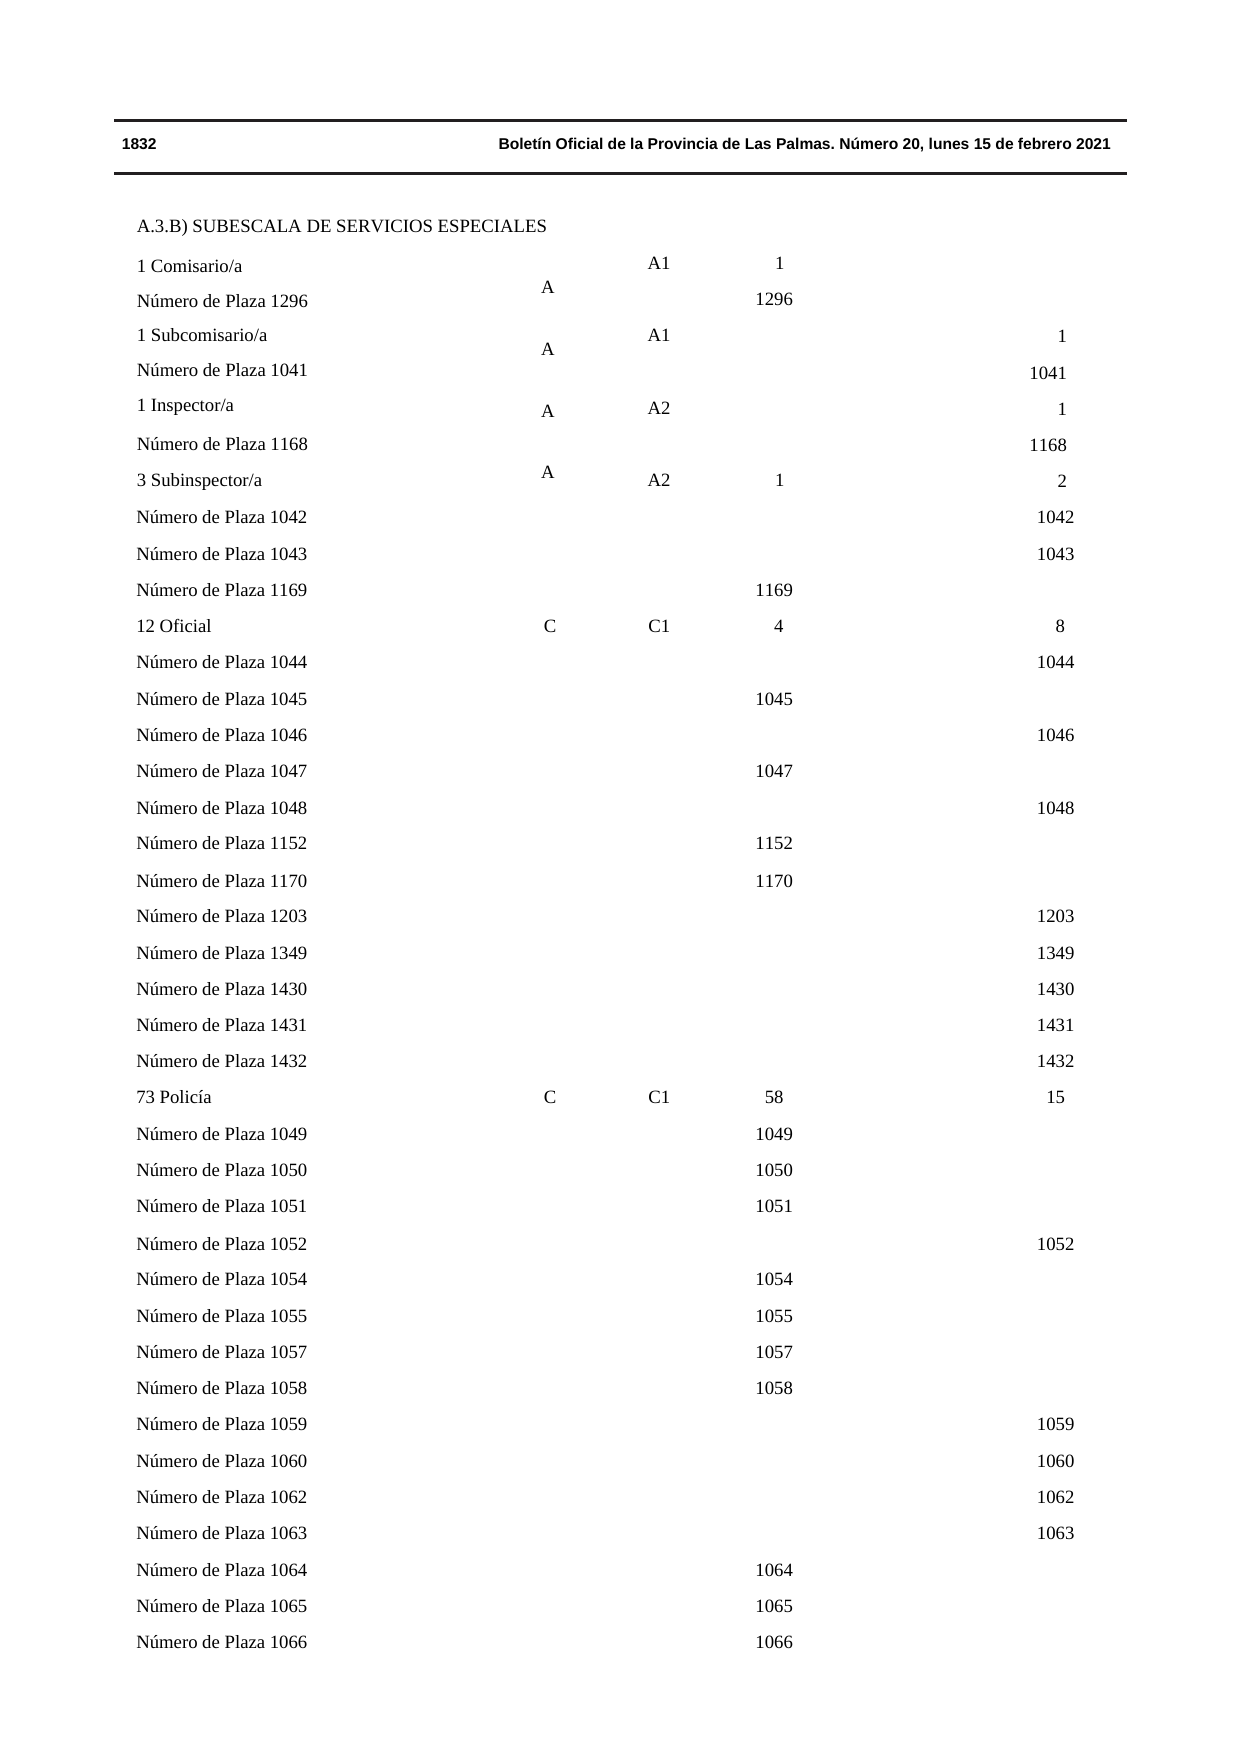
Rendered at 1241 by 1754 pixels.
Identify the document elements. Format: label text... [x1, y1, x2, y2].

table_cell Número de Plaza 1059 [114, 1405, 424, 1442]
table_cell [916, 1369, 1127, 1405]
table_cell [425, 1623, 603, 1655]
table_cell [603, 897, 715, 934]
table_cell [715, 1478, 916, 1514]
table_cell [916, 1297, 1127, 1333]
table_cell [715, 643, 916, 679]
text 1832 Boletín Oficial de la Provincia de Las Palmas. Número 20, lunes 15 de febrero 2021 [122, 135, 1127, 153]
table_cell Número de Plaza 1169 [114, 571, 424, 607]
table_cell C1 [603, 607, 715, 643]
table_cell [916, 752, 1127, 789]
table_cell [916, 680, 1127, 716]
table_cell Número de Plaza 1046 [114, 716, 424, 752]
text A.3.B) SUBESCALA DE SERVICIOS ESPECIALES [137, 216, 1127, 237]
table_cell [603, 1188, 715, 1224]
table_cell [425, 970, 603, 1006]
table_cell [715, 1224, 916, 1260]
table_cell [715, 716, 916, 752]
table_cell [603, 498, 715, 534]
table_cell [425, 825, 603, 861]
table_cell [425, 680, 603, 716]
table_cell [425, 1478, 603, 1514]
table_cell [916, 1587, 1127, 1623]
table_cell [916, 1260, 1127, 1297]
table_cell [425, 1260, 603, 1297]
table_cell [916, 1151, 1127, 1188]
table_cell [603, 1006, 715, 1042]
table_cell Número de Plaza 1431 [114, 1006, 424, 1042]
table_cell Número de Plaza 1064 [114, 1551, 424, 1587]
table_cell 1349 [916, 934, 1127, 970]
table_cell 1432 [916, 1042, 1127, 1079]
table_cell 73 Policía [114, 1079, 424, 1115]
table_cell [916, 1333, 1127, 1369]
table_cell [603, 825, 715, 861]
table_cell 1062 [916, 1478, 1127, 1514]
table_cell [603, 1514, 715, 1551]
table_cell [425, 1333, 603, 1369]
table_cell [425, 789, 603, 824]
table_cell 1063 [916, 1514, 1127, 1551]
table_cell Número de Plaza 1045 [114, 680, 424, 716]
table_cell 1043 [916, 535, 1127, 571]
table_cell [603, 1151, 715, 1188]
table_cell 1046 [916, 716, 1127, 752]
table_cell 12 Oficial [114, 607, 424, 643]
table_cell Número de Plaza 1063 [114, 1514, 424, 1551]
table_cell [603, 1297, 715, 1333]
table_cell 1047 [715, 752, 916, 789]
table_cell [425, 1151, 603, 1188]
table_cell [425, 861, 603, 897]
table_cell [425, 1224, 603, 1260]
table_cell [715, 897, 916, 934]
table_cell 1064 [715, 1551, 916, 1587]
table_cell Número de Plaza 1044 [114, 643, 424, 679]
table_cell 1045 [715, 680, 916, 716]
table_cell 1203 [916, 897, 1127, 934]
table_cell [715, 1442, 916, 1478]
table_cell Número de Plaza 1430 [114, 970, 424, 1006]
table_cell [425, 1188, 603, 1224]
table_cell [425, 1442, 603, 1478]
table_cell [916, 571, 1127, 607]
table_cell Número de Plaza 1055 [114, 1297, 424, 1333]
table_cell 1060 [916, 1442, 1127, 1478]
table_cell 1169 [715, 571, 916, 607]
table_cell [715, 934, 916, 970]
table_cell [715, 535, 916, 571]
table_cell Número de Plaza 1349 [114, 934, 424, 970]
table_cell [425, 1115, 603, 1151]
table_cell [425, 1514, 603, 1551]
table_header 1 1296 1 [715, 245, 916, 498]
table_cell [603, 934, 715, 970]
table_cell [425, 897, 603, 934]
table_cell [425, 716, 603, 752]
table_header 1 Comisario/a Número de Plaza 1296 1 Subcomisario/a Número de Plaza 1041 1 Inspector/a Número de Plaza 1168 3 Subinspector/a [114, 245, 424, 498]
table_cell [715, 1042, 916, 1079]
table_cell Número de Plaza 1050 [114, 1151, 424, 1188]
table_cell [603, 1369, 715, 1405]
table_cell Número de Plaza 1203 [114, 897, 424, 934]
table_cell Número de Plaza 1054 [114, 1260, 424, 1297]
table_cell [916, 1623, 1127, 1655]
table_cell [715, 1006, 916, 1042]
table_cell [425, 1405, 603, 1442]
table_header A A A A [425, 245, 603, 498]
table_cell 1431 [916, 1006, 1127, 1042]
table_header A1 A1 A2 A2 [603, 245, 715, 498]
table_cell Número de Plaza 1058 [114, 1369, 424, 1405]
table_cell [425, 752, 603, 789]
table_cell [603, 1333, 715, 1369]
table_cell 1050 [715, 1151, 916, 1188]
table_cell [603, 1260, 715, 1297]
table_cell 8 [916, 607, 1127, 643]
table_cell [603, 535, 715, 571]
table_cell 1170 [715, 861, 916, 897]
table_cell [916, 1188, 1127, 1224]
table_cell 1042 [916, 498, 1127, 534]
table_cell [425, 1587, 603, 1623]
table_cell C [425, 1079, 603, 1115]
table_cell [425, 1297, 603, 1333]
table_cell [603, 789, 715, 824]
table_cell [715, 1514, 916, 1551]
table_cell [603, 1551, 715, 1587]
table_cell Número de Plaza 1170 [114, 861, 424, 897]
table_cell Número de Plaza 1051 [114, 1188, 424, 1224]
table_cell [603, 970, 715, 1006]
table_cell [425, 1369, 603, 1405]
table_cell [715, 789, 916, 824]
table_cell Número de Plaza 1152 [114, 825, 424, 861]
table_cell C [425, 607, 603, 643]
table_cell Número de Plaza 1042 [114, 498, 424, 534]
table_cell [603, 1478, 715, 1514]
table_cell Número de Plaza 1066 [114, 1623, 424, 1655]
table_cell Número de Plaza 1048 [114, 789, 424, 824]
table_cell 1152 [715, 825, 916, 861]
table_cell 1052 [916, 1224, 1127, 1260]
table_cell 1055 [715, 1297, 916, 1333]
table_cell [603, 752, 715, 789]
table_cell [715, 498, 916, 534]
table_cell [715, 970, 916, 1006]
table_cell [603, 1042, 715, 1079]
table_cell [425, 934, 603, 970]
table_cell [425, 1551, 603, 1587]
table_cell [603, 680, 715, 716]
table_cell [916, 1115, 1127, 1151]
table_cell Número de Plaza 1065 [114, 1587, 424, 1623]
table_cell [603, 716, 715, 752]
table_cell C1 [603, 1079, 715, 1115]
table_cell 1430 [916, 970, 1127, 1006]
table_cell 1048 [916, 789, 1127, 824]
table_cell 58 [715, 1079, 916, 1115]
table_cell [916, 1551, 1127, 1587]
table_cell [425, 498, 603, 534]
table_cell [603, 1623, 715, 1655]
table_cell Número de Plaza 1049 [114, 1115, 424, 1151]
table_cell 1065 [715, 1587, 916, 1623]
table_cell Número de Plaza 1062 [114, 1478, 424, 1514]
table_cell [603, 1405, 715, 1442]
table_cell [916, 861, 1127, 897]
table_cell [603, 1224, 715, 1260]
table_cell 1057 [715, 1333, 916, 1369]
table_cell [603, 1442, 715, 1478]
table_cell 15 [916, 1079, 1127, 1115]
table_cell 1049 [715, 1115, 916, 1151]
table_cell Número de Plaza 1060 [114, 1442, 424, 1478]
table_cell [916, 825, 1127, 861]
table_cell [715, 1405, 916, 1442]
table_cell 1054 [715, 1260, 916, 1297]
table_cell 1059 [916, 1405, 1127, 1442]
table_header 1 1041 1 1168 2 [916, 245, 1127, 498]
table_cell [603, 643, 715, 679]
table_cell Número de Plaza 1052 [114, 1224, 424, 1260]
table_cell Número de Plaza 1057 [114, 1333, 424, 1369]
table_cell [603, 571, 715, 607]
table_cell [425, 571, 603, 607]
table_cell [425, 643, 603, 679]
table_cell [603, 861, 715, 897]
table_cell Número de Plaza 1043 [114, 535, 424, 571]
table_cell [603, 1587, 715, 1623]
table_cell 4 [715, 607, 916, 643]
table_cell Número de Plaza 1047 [114, 752, 424, 789]
table_cell Número de Plaza 1432 [114, 1042, 424, 1079]
table_cell [425, 1042, 603, 1079]
table_cell [425, 535, 603, 571]
table_cell [603, 1115, 715, 1151]
table_cell 1066 [715, 1623, 916, 1655]
table_cell 1051 [715, 1188, 916, 1224]
table_cell [425, 1006, 603, 1042]
table_cell 1044 [916, 643, 1127, 679]
table_cell 1058 [715, 1369, 916, 1405]
